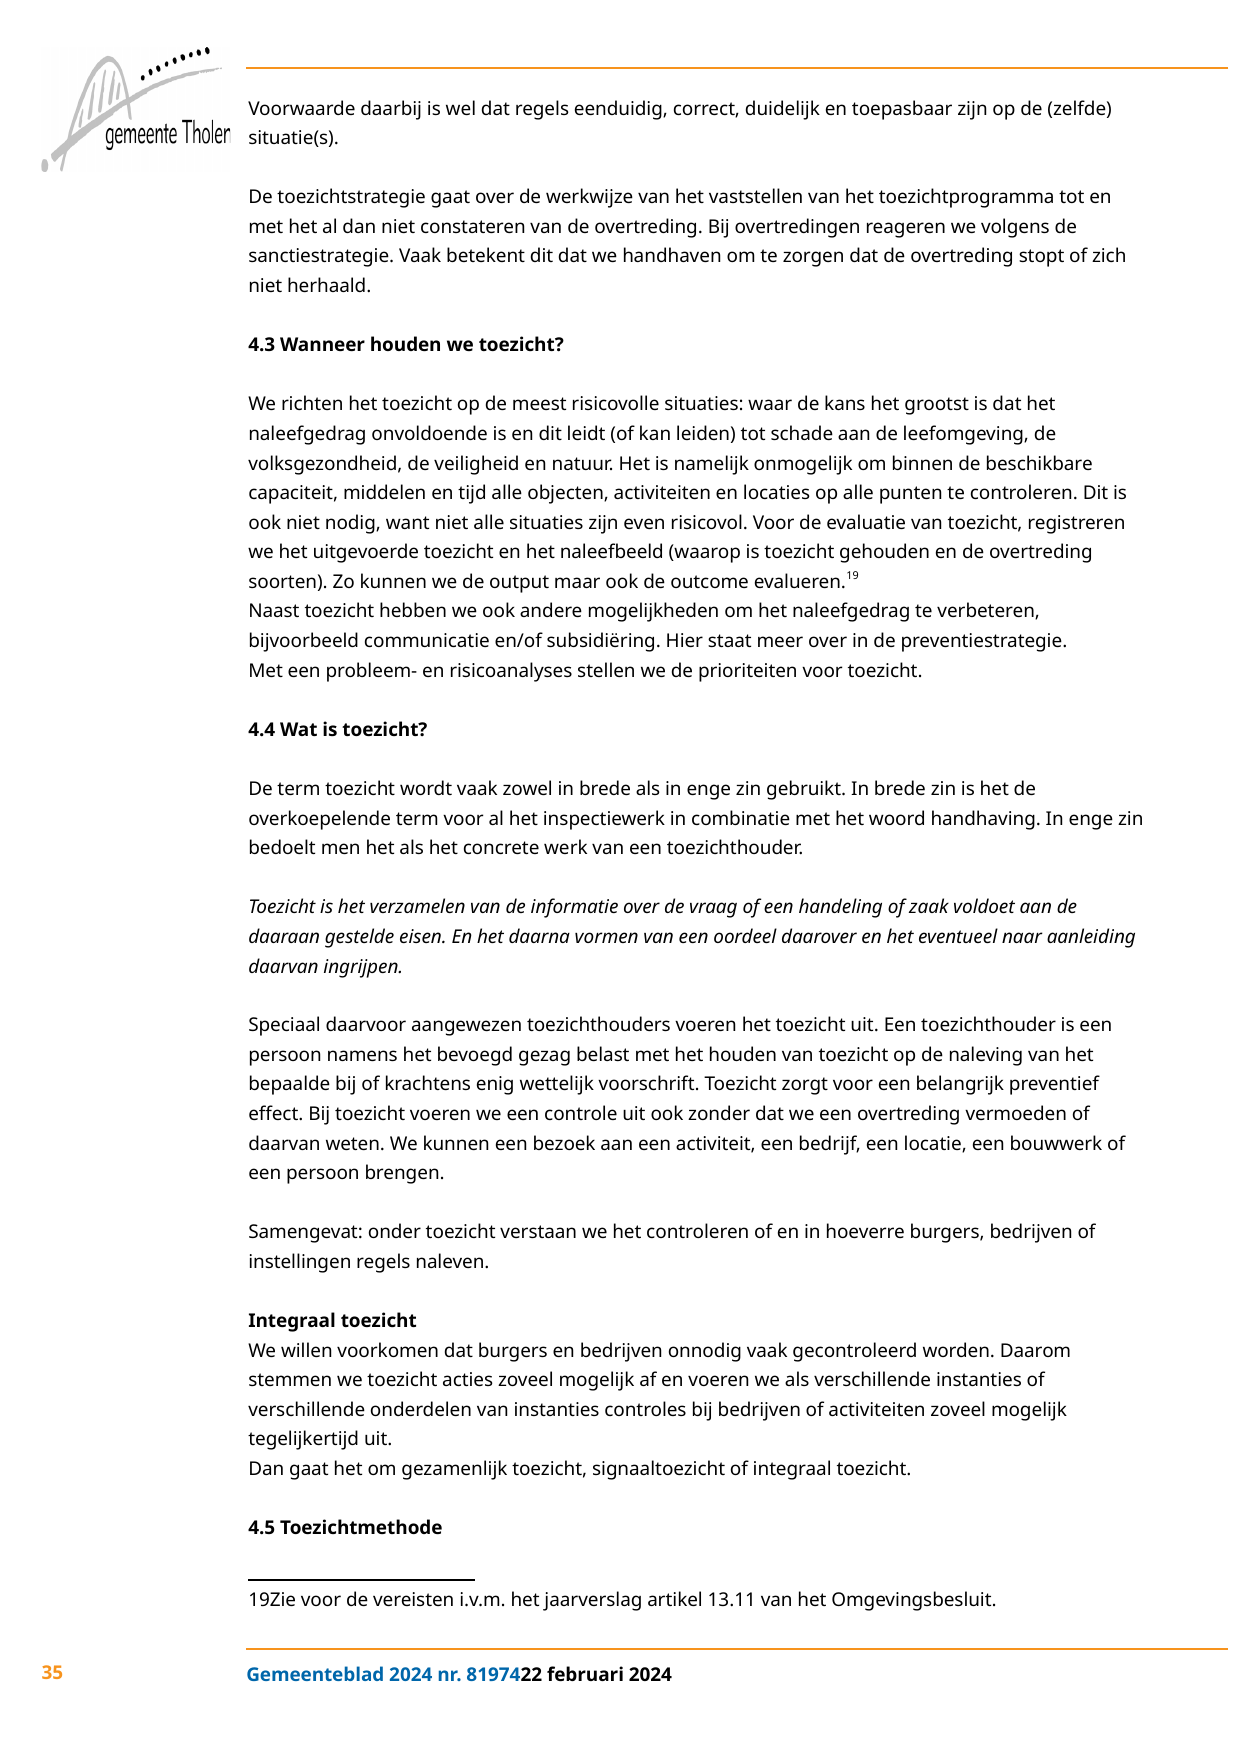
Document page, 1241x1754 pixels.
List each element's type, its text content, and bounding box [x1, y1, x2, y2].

text Samengevat: onder toezicht verstaan we het controleren of en in hoeverre burgers, bedrijven of instellingen regels naleven. [248, 1218, 1152, 1274]
text Naast toezicht hebben we ook andere mogelijkheden om het naleefgedrag te verbeteren, bijvoorbeeld communicatie en/of subsidiëring. Hier staat meer over in de preventiestrategie. [248, 598, 1152, 653]
text 4.5 Toezichtmethode [248, 1514, 1152, 1540]
table_header Toezicht is het verzamelen van de informatie over de vraag of een handeling of zaak voldoet aan de daaraan gestelde eisen. En het daarna vormen van een oordeel daarover en het eventueel naar aanleiding daarvan ingrijpen. [248, 894, 1152, 978]
text Integraal toezicht [248, 1307, 1152, 1333]
text 4.4 Wat is toezicht? [248, 716, 1152, 742]
text Zie voor de vereisten i.v.m. het jaarverslag artikel 13.11 van het Omgevingsbesluit. [248, 1586, 1152, 1612]
text 4.3 Wanneer houden we toezicht? [248, 331, 1152, 357]
text We richten het toezicht op de meest risicovolle situaties: waar de kans het grootst is dat het naleefgedrag onvoldoende is en dit leidt (of kan leiden) tot schade aan de leefomgeving, de volksgezondheid, de veiligheid en natuur. Het is namelijk onmogelijk om binnen de beschikbare capaciteit, middelen en tijd alle objecten, activiteiten en locaties op alle punten te controleren. Dit is ook niet nodig, want niet alle situaties zijn even risicovol. Voor de evaluatie van toezicht, registreren we het uitgevoerde toezicht en het naleefbeeld (waarop is toezicht gehouden en de overtreding soorten). Zo kunnen we de output maar ook de outcome evalueren. [248, 391, 1152, 594]
picture [41, 47, 231, 172]
text De toezichtstrategie gaat over de werkwijze van het vaststellen van het toezichtprogramma tot en met het al dan niet constateren van de overtreding. Bij overtredingen reageren we volgens de sanctiestrategie. Vaak betekent dit dat we handhaven om te zorgen dat de overtreding stopt of zich niet herhaald. [248, 183, 1152, 298]
text Voorwaarde daarbij is wel dat regels eenduidig, correct, duidelijk en toepasbaar zijn op de (zelfde) situatie(s). [248, 95, 1152, 150]
text We willen voorkomen dat burgers en bedrijven onnodig vaak gecontroleerd worden. Daarom stemmen we toezicht acties zoveel mogelijk af en voeren we als verschillende instanties of verschillende onderdelen van instanties controles bij bedrijven of activiteiten zoveel mogelijk tegelijkertijd uit. [248, 1337, 1152, 1451]
text De term toezicht wordt vaak zowel in brede als in enge zin gebruikt. In brede zin is het de overkoepelende term voor al het inspectiewerk in combinatie met het woord handhaving. In enge zin bedoelt men het als het concrete werk van een toezichthouder. [248, 775, 1152, 860]
text Dan gaat het om gezamenlijk toezicht, signaaltoezicht of integraal toezicht. [248, 1455, 1152, 1481]
text Speciaal daarvoor aangewezen toezichthouders voeren het toezicht uit. Een toezichthouder is een persoon namens het bevoegd gezag belast met het houden van toezicht op de naleving van het bepaalde bij of krachtens enig wettelijk voorschrift. Toezicht zorgt voor een belangrijk preventief effect. Bij toezicht voeren we een controle uit ook zonder dat we een overtreding vermoeden of daarvan weten. We kunnen een bezoek aan een activiteit, een bedrijf, een locatie, een bouwwerk of een persoon brengen. [248, 1011, 1152, 1185]
text Met een probleem- en risicoanalyses stellen we de prioriteiten voor toezicht. [248, 657, 1152, 683]
